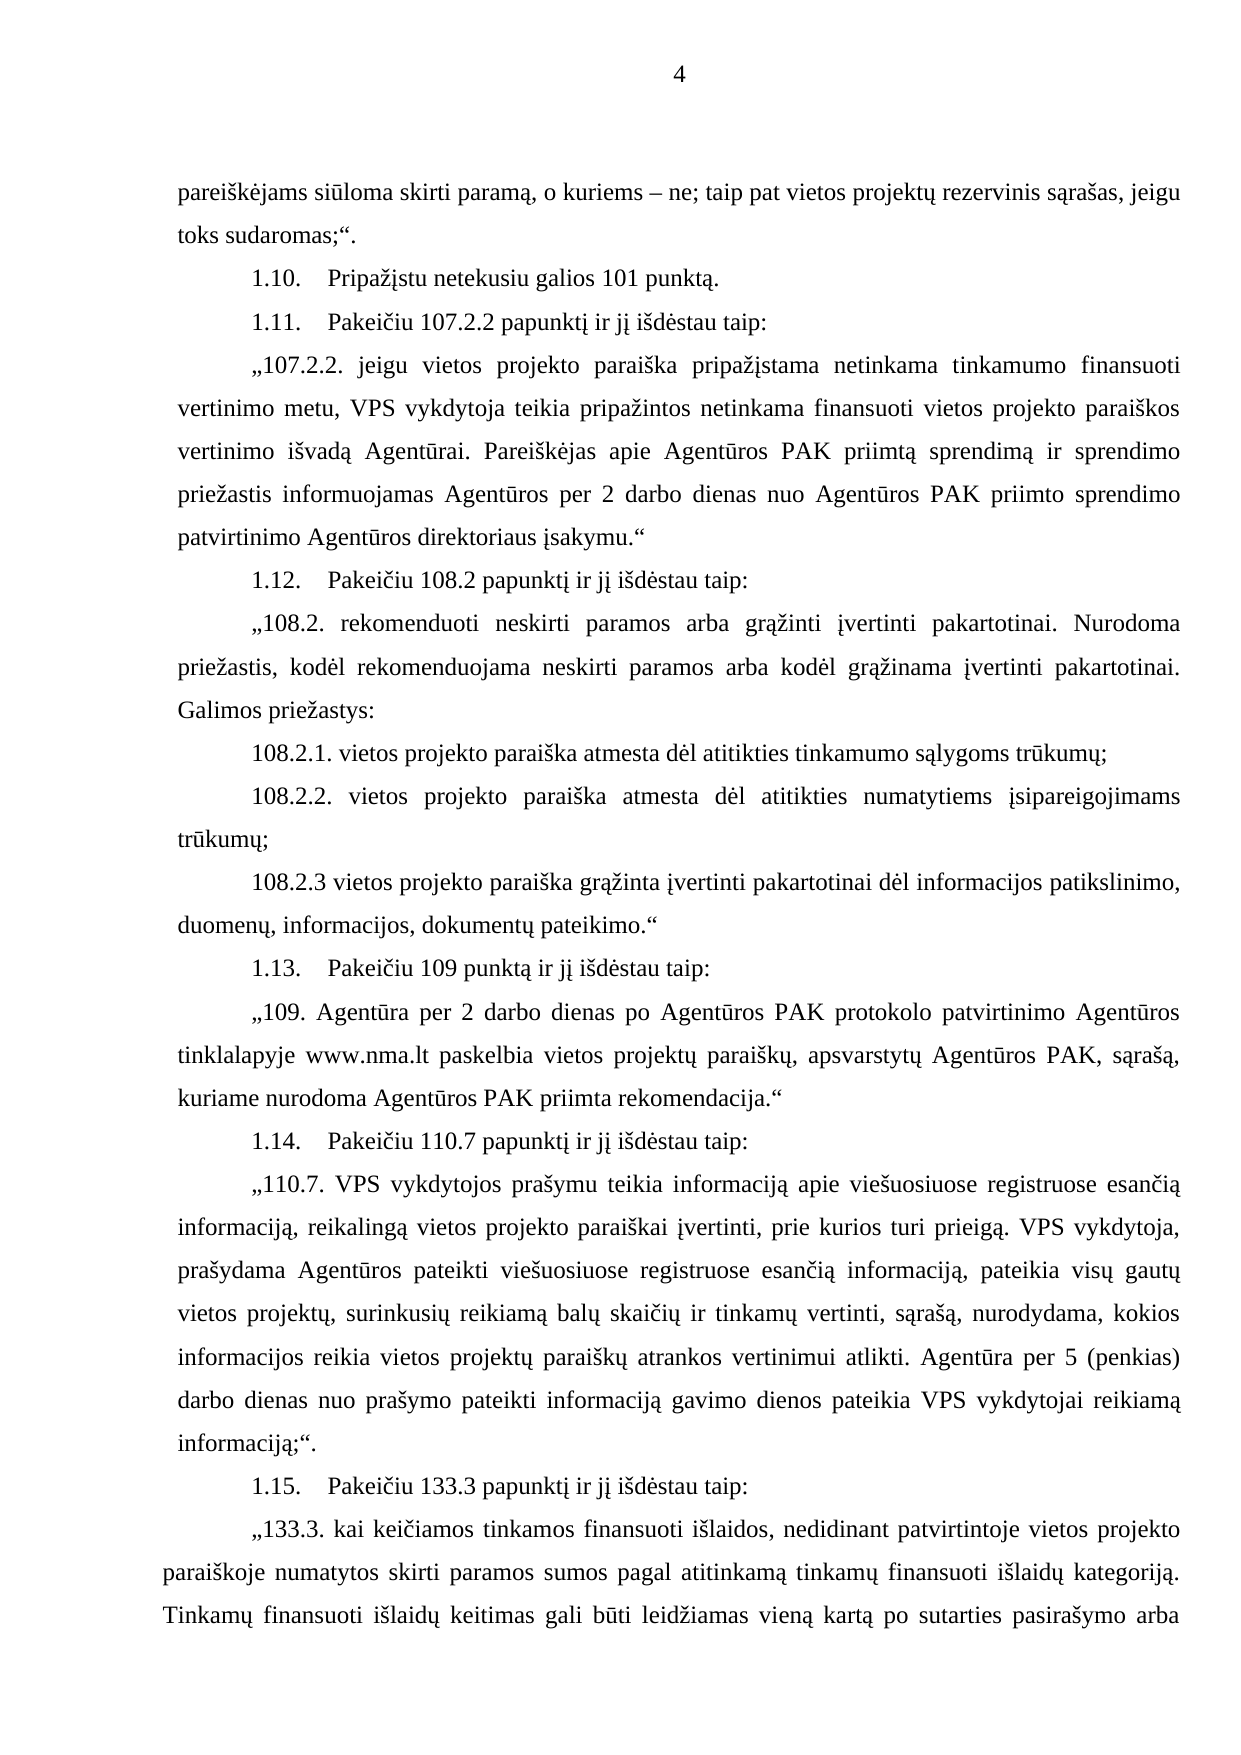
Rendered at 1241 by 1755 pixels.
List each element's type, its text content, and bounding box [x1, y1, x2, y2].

text 1.13. Pakeičiu 109 punktą ir jį išdėstau taip: [177, 953, 1181, 982]
text 108.2.1. vietos projekto paraiška atmesta dėl atitikties tinkamumo sąlygoms trūkumų; [177, 738, 1181, 767]
text 1.15. Pakeičiu 133.3 papunktį ir jį išdėstau taip: [177, 1471, 1181, 1500]
text „107.2.2. jeigu vietos projekto paraiška pripažįstama netinkama tinkamumo finansuoti vertinimo metu, VPS vykdytoja teikia pripažintos netinkama finansuoti vietos projekto paraiškos vertinimo išvadą Agentūrai. Pareiškėjas apie Agentūros PAK priimtą sprendimą ir sprendimo priežastis informuojamas Agentūros per 2 darbo dienas nuo Agentūros PAK priimto sprendimo patvirtinimo Agentūros direktoriaus įsakymu.“ [177, 350, 1181, 551]
text 108.2.3 vietos projekto paraiška grąžinta įvertinti pakartotinai dėl informacijos patikslinimo, duomenų, informacijos, dokumentų pateikimo.“ [177, 867, 1181, 939]
text „133.3. kai keičiamos tinkamos finansuoti išlaidos, nedidinant patvirtintoje vietos projekto paraiškoje numatytos skirti paramos sumos pagal atitinkamą tinkamų finansuoti išlaidų kategoriją. Tinkamų finansuoti išlaidų keitimas gali būti leidžiamas vieną kartą po sutarties pasirašymo arba [162, 1514, 1181, 1629]
text 1.10. Pripažįstu netekusiu galios 101 punktą. [177, 263, 1181, 292]
text 1.11. Pakeičiu 107.2.2 papunktį ir jį išdėstau taip: [177, 307, 1181, 335]
text 1.12. Pakeičiu 108.2 papunktį ir jį išdėstau taip: [177, 565, 1181, 594]
text 108.2.2. vietos projekto paraiška atmesta dėl atitikties numatytiems įsipareigojimams trūkumų; [177, 781, 1181, 853]
text „108.2. rekomenduoti neskirti paramos arba grąžinti įvertinti pakartotinai. Nurodoma priežastis, kodėl rekomenduojama neskirti paramos arba kodėl grąžinama įvertinti pakartotinai. Galimos priežastys: [177, 608, 1181, 723]
text pareiškėjams siūloma skirti paramą, o kuriems – ne; taip pat vietos projektų rezervinis sąrašas, jeigu toks sudaromas;“. [177, 177, 1181, 249]
text „110.7. VPS vykdytojos prašymu teikia informaciją apie viešuosiuose registruose esančią informaciją, reikalingą vietos projekto paraiškai įvertinti, prie kurios turi prieigą. VPS vykdytoja, prašydama Agentūros pateikti viešuosiuose registruose esančią informaciją, pateikia visų gautų vietos projektų, surinkusių reikiamą balų skaičių ir tinkamų vertinti, sąrašą, nurodydama, kokios informacijos reikia vietos projektų paraiškų atrankos vertinimui atlikti. Agentūra per 5 (penkias) darbo dienas nuo prašymo pateikti informaciją gavimo dienos pateikia VPS vykdytojai reikiamą informaciją;“. [177, 1169, 1181, 1457]
text „109. Agentūra per 2 darbo dienas po Agentūros PAK protokolo patvirtinimo Agentūros tinklalapyje www.nma.lt paskelbia vietos projektų paraiškų, apsvarstytų Agentūros PAK, sąrašą, kuriame nurodoma Agentūros PAK priimta rekomendacija.“ [177, 997, 1181, 1112]
text 1.14. Pakeičiu 110.7 papunktį ir jį išdėstau taip: [177, 1126, 1181, 1155]
